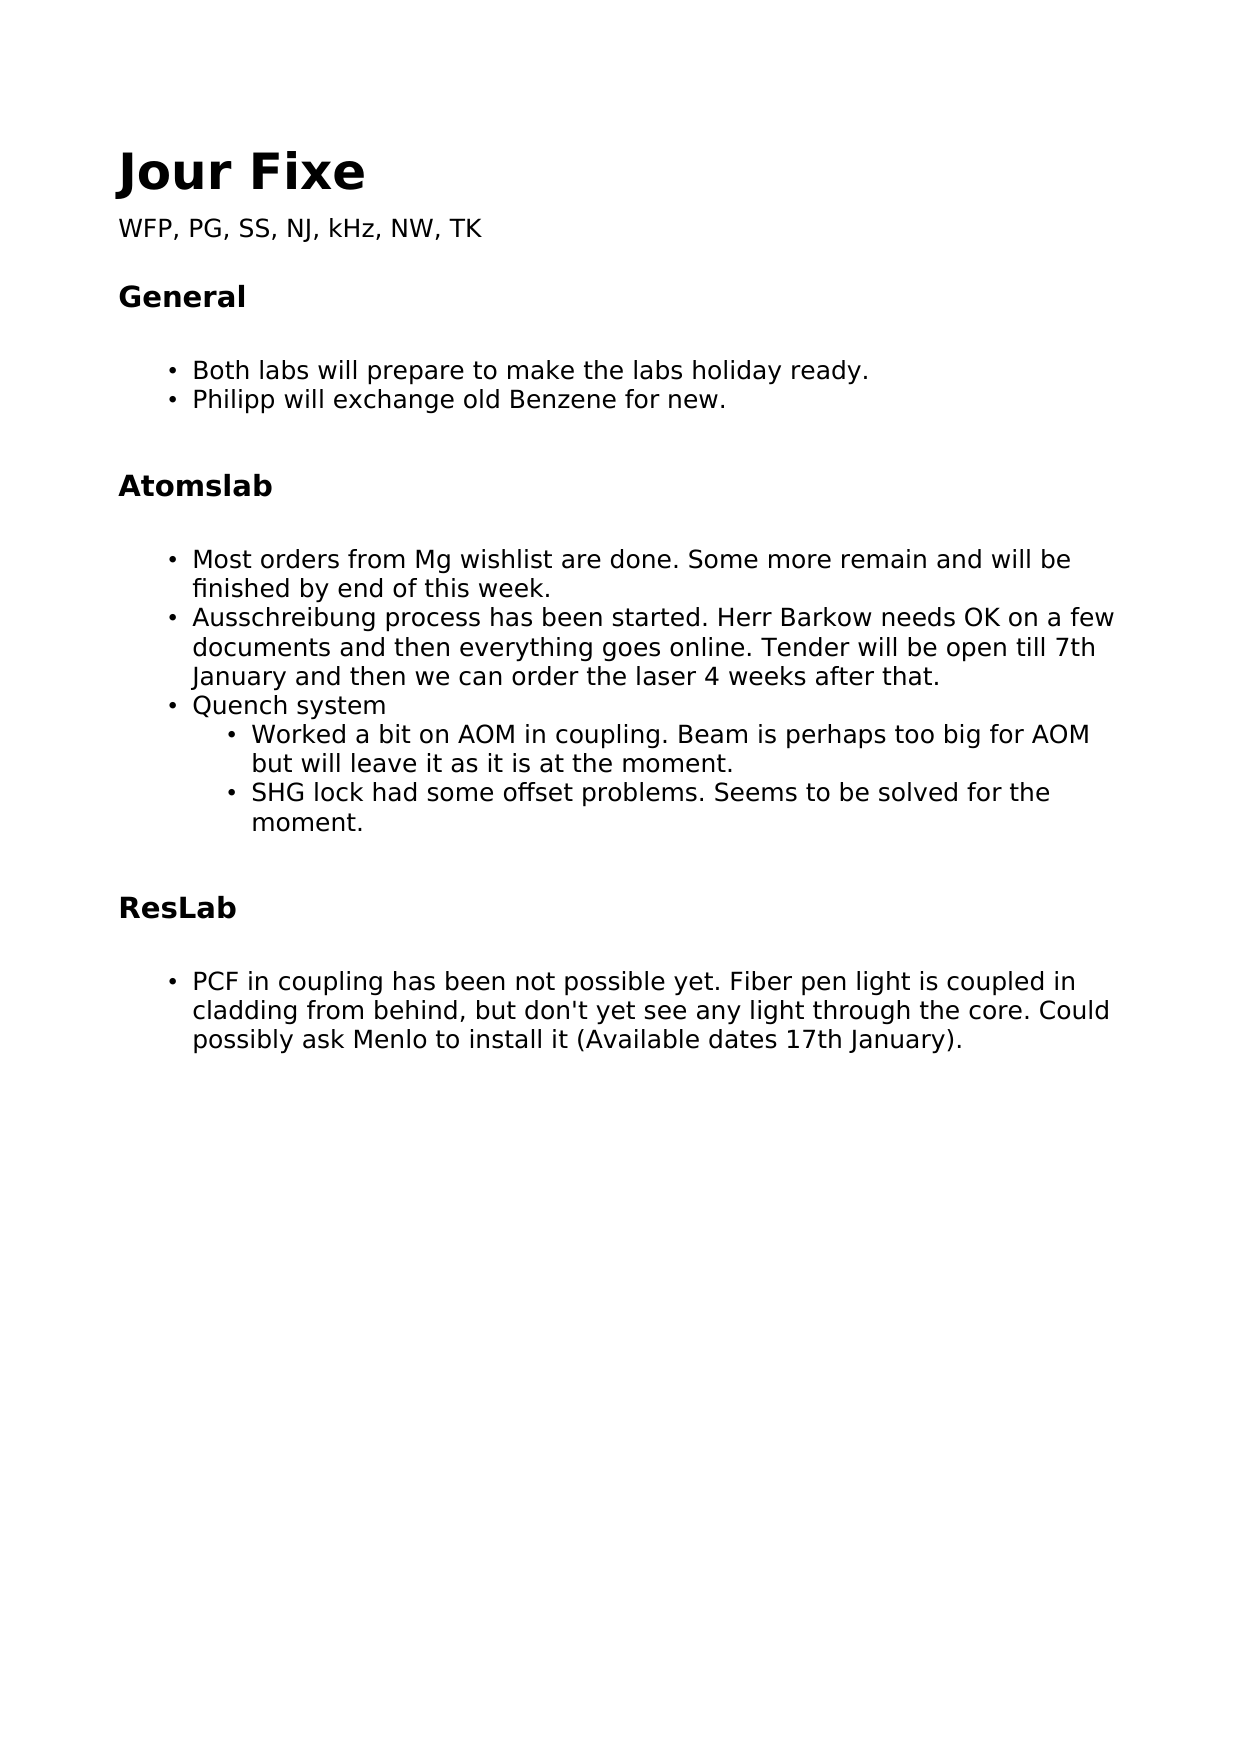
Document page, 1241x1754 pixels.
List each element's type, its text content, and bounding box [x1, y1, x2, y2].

subtitle Atomslab [118, 469, 1122, 503]
list Both labs will prepare to make the labs holiday ready. [177, 356, 1122, 386]
list Philipp will exchange old Benzene for new. [177, 386, 1122, 415]
list Quench system [177, 691, 1122, 720]
subtitle ResLab [118, 891, 1122, 925]
text WFP, PG, SS, NJ, kHz, NW, TK [118, 214, 1122, 243]
list PCF in coupling has been not possible yet. Fiber pen light is coupled in cladding from behind, but don't yet see any light through the core. Could possibly ask Menlo to install it (Available dates 17th January). [177, 967, 1122, 1055]
list Most orders from Mg wishlist are done. Some more remain and will be finished by end of this week. [177, 545, 1122, 603]
subtitle General [118, 281, 1122, 314]
list Ausschreibung process has been started. Herr Barkow needs OK on a few documents and then everything goes online. Tender will be open till 7th January and then we can order the laser 4 weeks after that. [177, 603, 1122, 691]
subtitle Jour Fixe [118, 143, 1122, 201]
list Worked a bit on AOM in coupling. Beam is perhaps too big for AOM but will leave it as it is at the moment. [236, 720, 1122, 778]
list SHG lock had some offset problems. Seems to be solved for the moment. [236, 778, 1122, 837]
